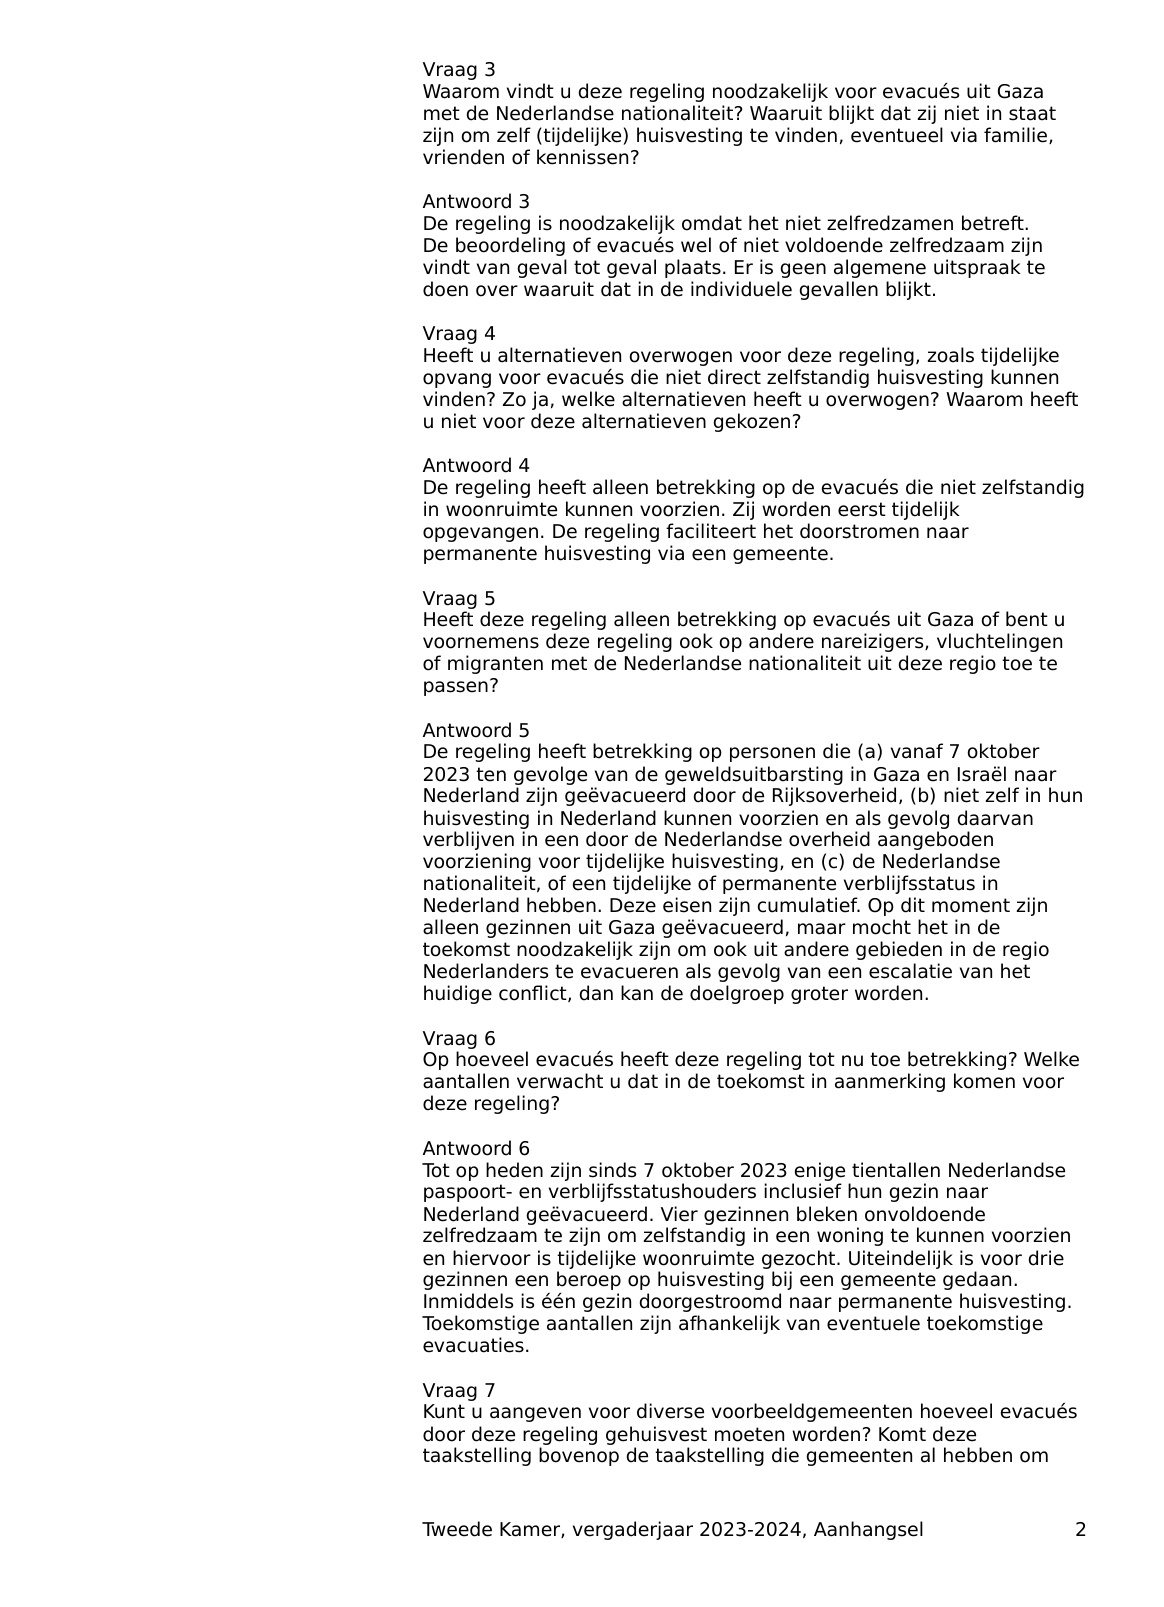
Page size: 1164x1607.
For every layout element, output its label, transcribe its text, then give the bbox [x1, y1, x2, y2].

text De regeling heeft alleen betrekking op de evacués die niet zelfstandig in woonruimte kunnen voorzien. Zij worden eerst tijdelijk opgevangen. De regeling faciliteert het doorstromen naar permanente huisvesting via een gemeente. [422, 477, 1087, 565]
text De regeling is noodzakelijk omdat het niet zelfredzamen betreft. [422, 213, 1087, 235]
text Vraag 3 [422, 59, 1087, 81]
text Vraag 5 [422, 587, 1087, 609]
text Op hoeveel evacués heeft deze regeling tot nu toe betrekking? Welke aantallen verwacht u dat in de toekomst in aanmerking komen voor deze regeling? [422, 1049, 1087, 1115]
text Antwoord 3 [422, 191, 1087, 213]
text Vraag 4 [422, 323, 1087, 345]
text De beoordeling of evacués wel of niet voldoende zelfredzaam zijn vindt van geval tot geval plaats. Er is geen algemene uitspraak te doen over waaruit dat in de individuele gevallen blijkt. [422, 235, 1087, 301]
text Heeft deze regeling alleen betrekking op evacués uit Gaza of bent u voornemens deze regeling ook op andere nareizigers, vluchtelingen of migranten met de Nederlandse nationaliteit uit deze regio toe te passen? [422, 609, 1087, 697]
text Vraag 6 [422, 1027, 1087, 1049]
text Tot op heden zijn sinds 7 oktober 2023 enige tientallen Nederlandse paspoort- en verblijfsstatushouders inclusief hun gezin naar Nederland geëvacueerd. Vier gezinnen bleken onvoldoende zelfredzaam te zijn om zelfstandig in een woning te kunnen voorzien en hiervoor is tijdelijke woonruimte gezocht. Uiteindelijk is voor drie gezinnen een beroep op huisvesting bij een gemeente gedaan. Inmiddels is één gezin doorgestroomd naar permanente huisvesting. Toekomstige aantallen zijn afhankelijk van eventuele toekomstige evacuaties. [422, 1159, 1087, 1357]
text Waarom vindt u deze regeling noodzakelijk voor evacués uit Gaza met de Nederlandse nationaliteit? Waaruit blijkt dat zij niet in staat zijn om zelf (tijdelijke) huisvesting te vinden, eventueel via familie, vrienden of kennissen? [422, 81, 1087, 169]
text Antwoord 6 [422, 1137, 1087, 1159]
text Antwoord 5 [422, 719, 1087, 741]
text Heeft u alternatieven overwogen voor deze regeling, zoals tijdelijke opvang voor evacués die niet direct zelfstandig huisvesting kunnen vinden? Zo ja, welke alternatieven heeft u overwogen? Waarom heeft u niet voor deze alternatieven gekozen? [422, 345, 1087, 433]
text Kunt u aangeven voor diverse voorbeeldgemeenten hoeveel evacués door deze regeling gehuisvest moeten worden? Komt deze taakstelling bovenop de taakstelling die gemeenten al hebben om [422, 1401, 1087, 1467]
text Vraag 7 [422, 1379, 1087, 1401]
text Antwoord 4 [422, 455, 1087, 477]
text De regeling heeft betrekking op personen die (a) vanaf 7 oktober 2023 ten gevolge van de geweldsuitbarsting in Gaza en Israël naar Nederland zijn geëvacueerd door de Rijksoverheid, (b) niet zelf in hun huisvesting in Nederland kunnen voorzien en als gevolg daarvan verblijven in een door de Nederlandse overheid aangeboden voorziening voor tijdelijke huisvesting, en (c) de Nederlandse nationaliteit, of een tijdelijke of permanente verblijfsstatus in Nederland hebben. Deze eisen zijn cumulatief. Op dit moment zijn alleen gezinnen uit Gaza geëvacueerd, maar mocht het in de toekomst noodzakelijk zijn om ook uit andere gebieden in de regio Nederlanders te evacueren als gevolg van een escalatie van het huidige conflict, dan kan de doelgroep groter worden. [422, 741, 1087, 1005]
